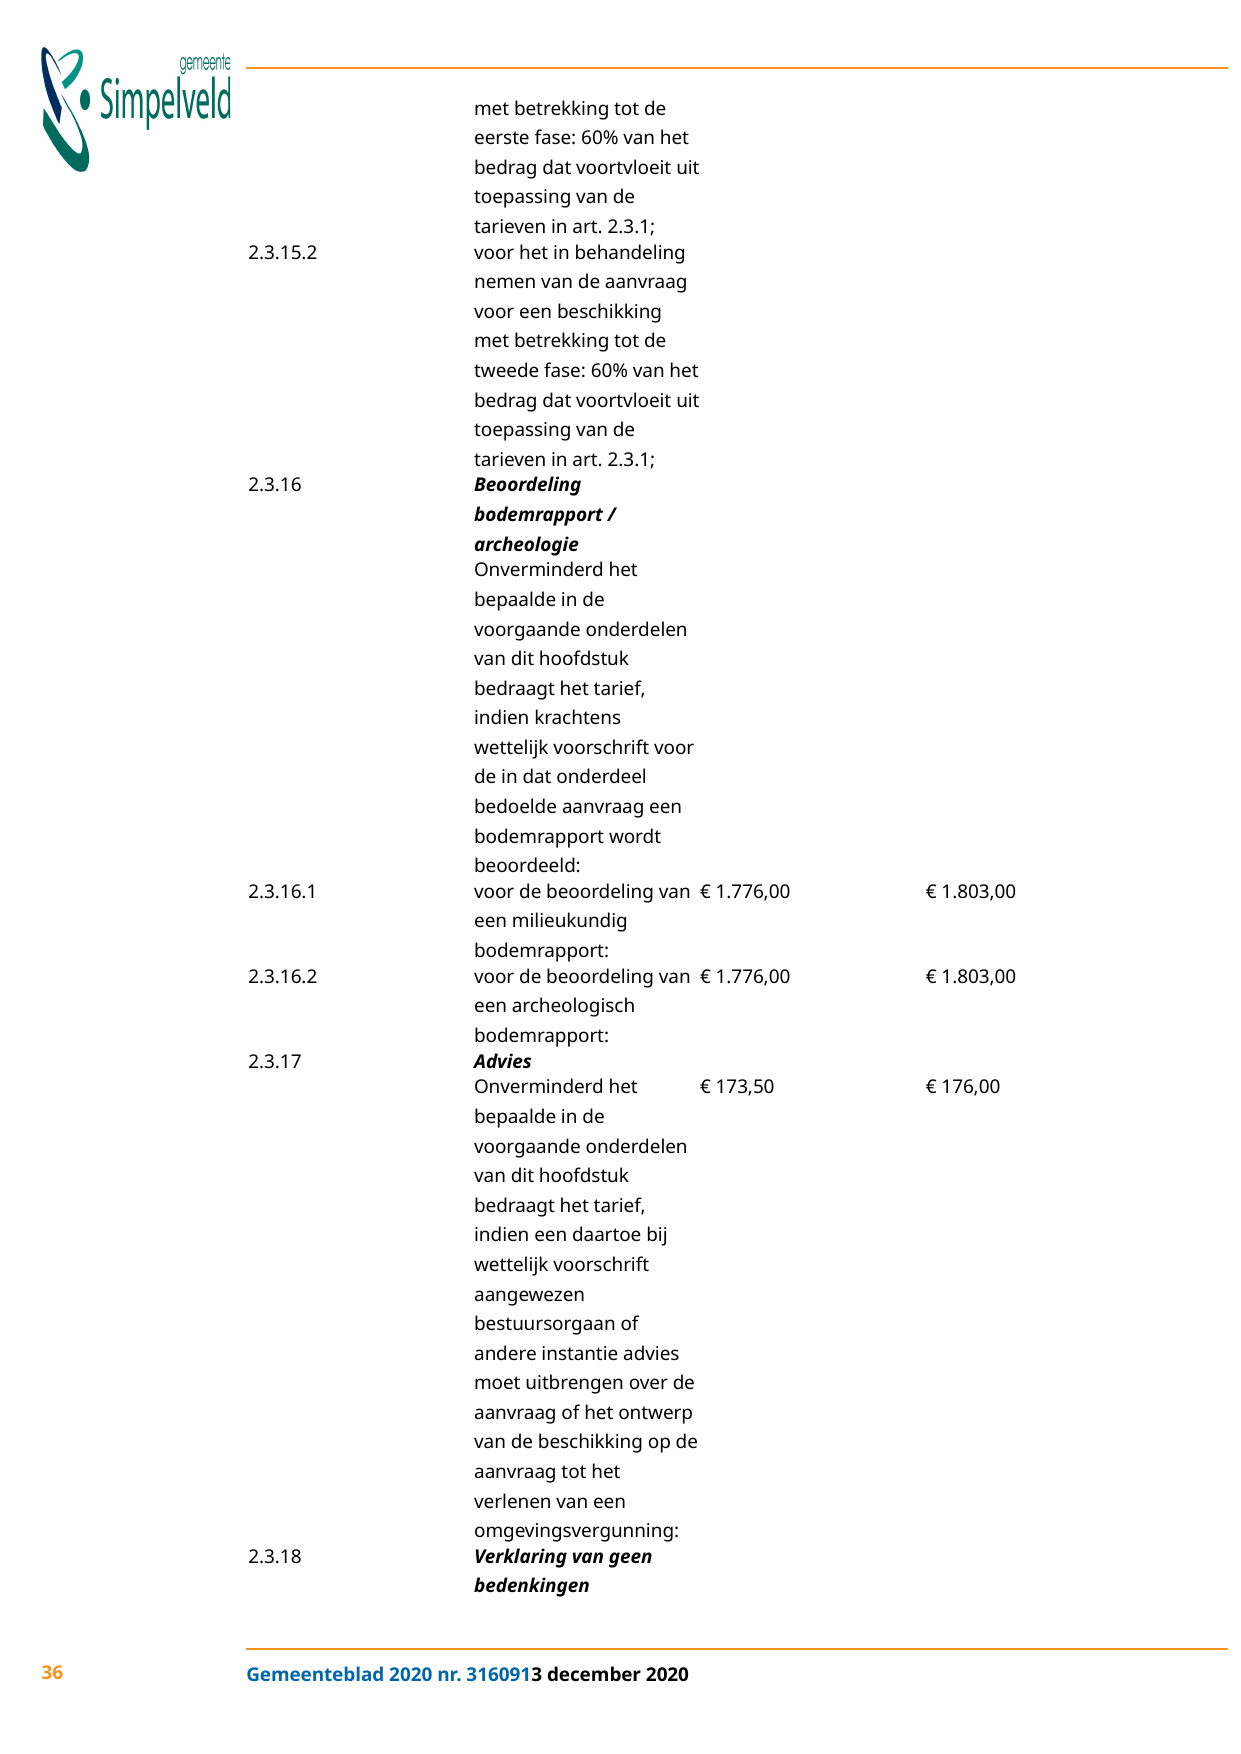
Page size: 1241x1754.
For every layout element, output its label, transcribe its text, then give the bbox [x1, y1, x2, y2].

table_cell 2.3.16.1 [248, 878, 474, 963]
table_cell voor de beoordeling van een milieukundig bodemrapport: [474, 878, 700, 963]
table_cell 2.3.16.2 [248, 963, 474, 1048]
table_cell [700, 1543, 926, 1598]
table_cell [926, 95, 1152, 239]
table_cell Advies [474, 1048, 700, 1074]
table_cell [248, 1074, 474, 1543]
table_cell € 173,50 [700, 1074, 926, 1543]
table_cell [248, 557, 474, 878]
picture [41, 47, 231, 172]
table_cell met betrekking tot de eerste fase: 60% van het bedrag dat voortvloeit uit toepassing van de tarieven in art. 2.3.1; [474, 95, 700, 239]
table_cell voor de beoordeling van een archeologisch bodemrapport: [474, 963, 700, 1048]
table_cell voor het in behandeling nemen van de aanvraag voor een beschikking met betrekking tot de tweede fase: 60% van het bedrag dat voortvloeit uit toepassing van de tarieven in art. 2.3.1; [474, 239, 700, 472]
table_cell 2.3.18 [248, 1543, 474, 1598]
table_cell [700, 239, 926, 472]
table_cell [926, 1543, 1152, 1598]
table_cell 2.3.17 [248, 1048, 474, 1074]
table_cell € 1.803,00 [926, 878, 1152, 963]
table_cell [700, 95, 926, 239]
table_cell [700, 472, 926, 557]
table_cell [926, 472, 1152, 557]
table_cell [248, 95, 474, 239]
table_cell Onverminderd het bepaalde in de voorgaande onderdelen van dit hoofdstuk bedraagt het tarief, indien krachtens wettelijk voorschrift voor de in dat onderdeel bedoelde aanvraag een bodemrapport wordt beoordeeld: [474, 557, 700, 878]
table_cell [700, 557, 926, 878]
table_cell 2.3.15.2 [248, 239, 474, 472]
table_cell [700, 1048, 926, 1074]
table_cell [926, 1048, 1152, 1074]
table_cell Verklaring van geen bedenkingen [474, 1543, 700, 1598]
table_cell € 176,00 [926, 1074, 1152, 1543]
table_cell € 1.776,00 [700, 878, 926, 963]
table_cell € 1.776,00 [700, 963, 926, 1048]
table_cell [926, 239, 1152, 472]
table_cell [926, 557, 1152, 878]
table_cell Onverminderd het bepaalde in de voorgaande onderdelen van dit hoofdstuk bedraagt het tarief, indien een daartoe bij wettelijk voorschrift aangewezen bestuursorgaan of andere instantie advies moet uitbrengen over de aanvraag of het ontwerp van de beschikking op de aanvraag tot het verlenen van een omgevingsvergunning: [474, 1074, 700, 1543]
table_cell € 1.803,00 [926, 963, 1152, 1048]
table_cell 2.3.16 [248, 472, 474, 557]
table_cell Beoordeling bodemrapport / archeologie [474, 472, 700, 557]
